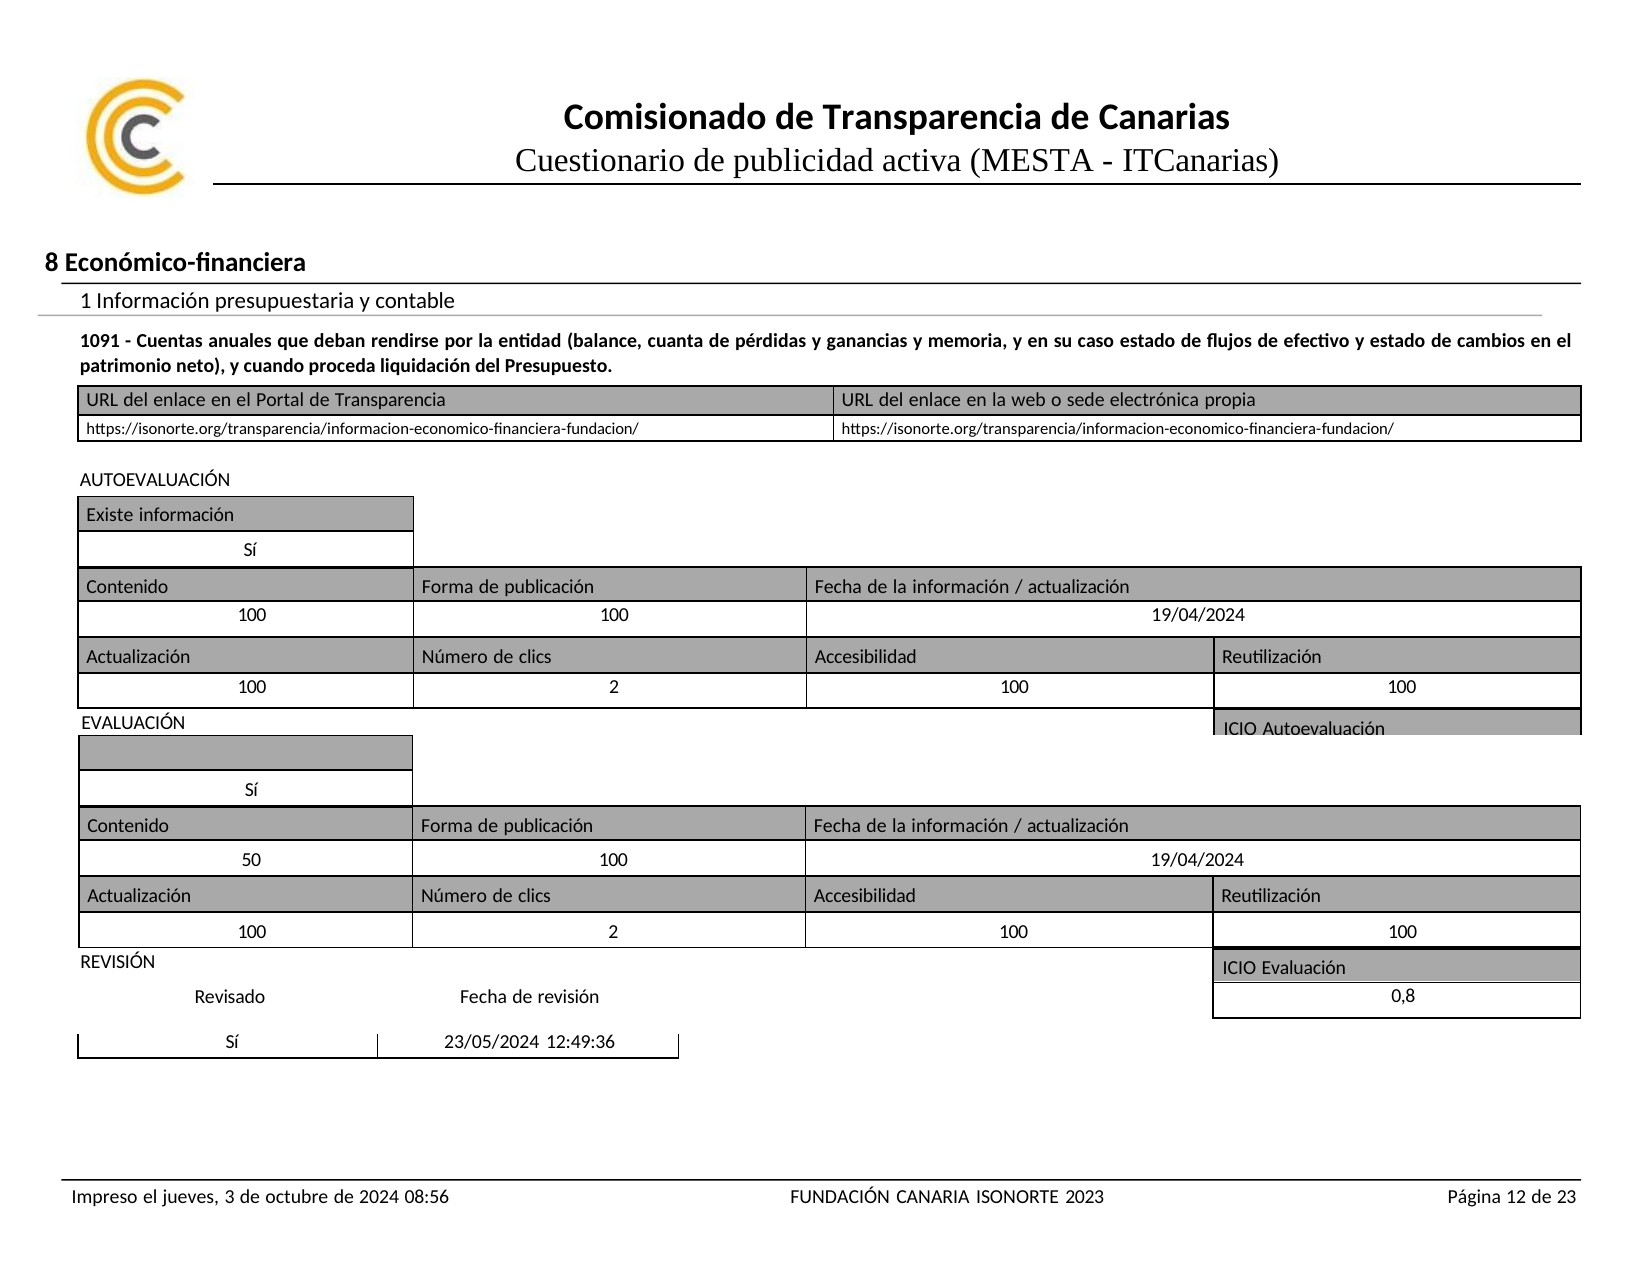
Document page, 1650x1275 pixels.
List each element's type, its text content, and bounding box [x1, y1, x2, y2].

table_cell 2 [414, 674, 806, 707]
table_cell 100 [79, 602, 413, 636]
table_cell Sí [79, 1034, 377, 1057]
table_header [413, 735, 1580, 805]
table_cell https://isonorte.org/transparencia/informacion-economico-financiera-fundacion/ [834, 416, 1580, 440]
text 1091 - Cuentas anuales que deban rendirse por la entidad (balance, cuanta de pérdidas y ganancias y memoria, y en su caso estado de flujos de efectivo y estado de cambios en el patrimonio neto), y cuando proceda liquidación del Presupuesto. [79, 328, 1612, 377]
table_cell Contenido [79, 569, 413, 600]
table_cell 19/04/2024 [807, 602, 1580, 636]
table_cell Accesibilidad [806, 877, 1212, 911]
table_cell Forma de publicación [414, 568, 806, 600]
table_header URL del enlace en el Portal de Transparencia [79, 387, 833, 414]
table_cell Número de clics [413, 877, 805, 911]
table_cell 100 [807, 674, 1213, 707]
table_cell Reutilización [1215, 638, 1580, 672]
table_cell 0,8 [1214, 983, 1580, 1017]
table_cell Sí [80, 771, 412, 805]
table_cell https://isonorte.org/transparencia/informacion-economico-financiera-fundacion/ [79, 416, 833, 440]
table_cell ICIO Autoevaluación [1215, 710, 1580, 735]
table_cell 2 [413, 913, 805, 946]
table_cell Contenido [80, 808, 412, 839]
subtitle 1 Información presupuestaria y contable [79, 287, 1612, 314]
list Económico-financiera [44, 245, 1612, 278]
table_header Existe información [79, 497, 413, 530]
table_cell 100 [1214, 913, 1580, 946]
table_cell Actualización [80, 877, 412, 911]
table_cell 50 [80, 841, 412, 875]
table_cell Accesibilidad [807, 638, 1213, 672]
table_cell 19/04/2024 [806, 841, 1580, 875]
table_cell 100 [413, 841, 805, 875]
table_cell Sí [79, 532, 413, 566]
table_cell EVALUACIÓN Existe información [78, 709, 1213, 735]
table_cell 100 [79, 674, 413, 707]
table_cell 100 [1215, 674, 1580, 707]
text AUTOEVALUACIÓN [79, 468, 1612, 492]
table_cell Fecha de la información / actualización [806, 807, 1580, 839]
table_cell 100 [80, 913, 412, 946]
table_cell 100 [414, 602, 806, 636]
table_header [80, 736, 412, 769]
table_header [414, 496, 1581, 566]
table_header URL del enlace en la web o sede electrónica propia [834, 387, 1580, 414]
table_cell 100 [806, 913, 1212, 946]
table_cell 23/05/2024 12:49:36 [378, 1034, 678, 1057]
table_cell Reutilización [1214, 877, 1580, 911]
list Económico-financiera [72, 735, 1587, 1034]
table_cell Número de clics [414, 638, 806, 672]
table_cell REVISIÓN Revisado Fecha de revisión [79, 948, 1212, 1017]
table_cell ICIO Evaluación [1214, 950, 1580, 981]
table_cell Forma de publicación [413, 807, 805, 839]
table_cell Fecha de la información / actualización [807, 568, 1580, 600]
table_cell Actualización [79, 638, 413, 672]
